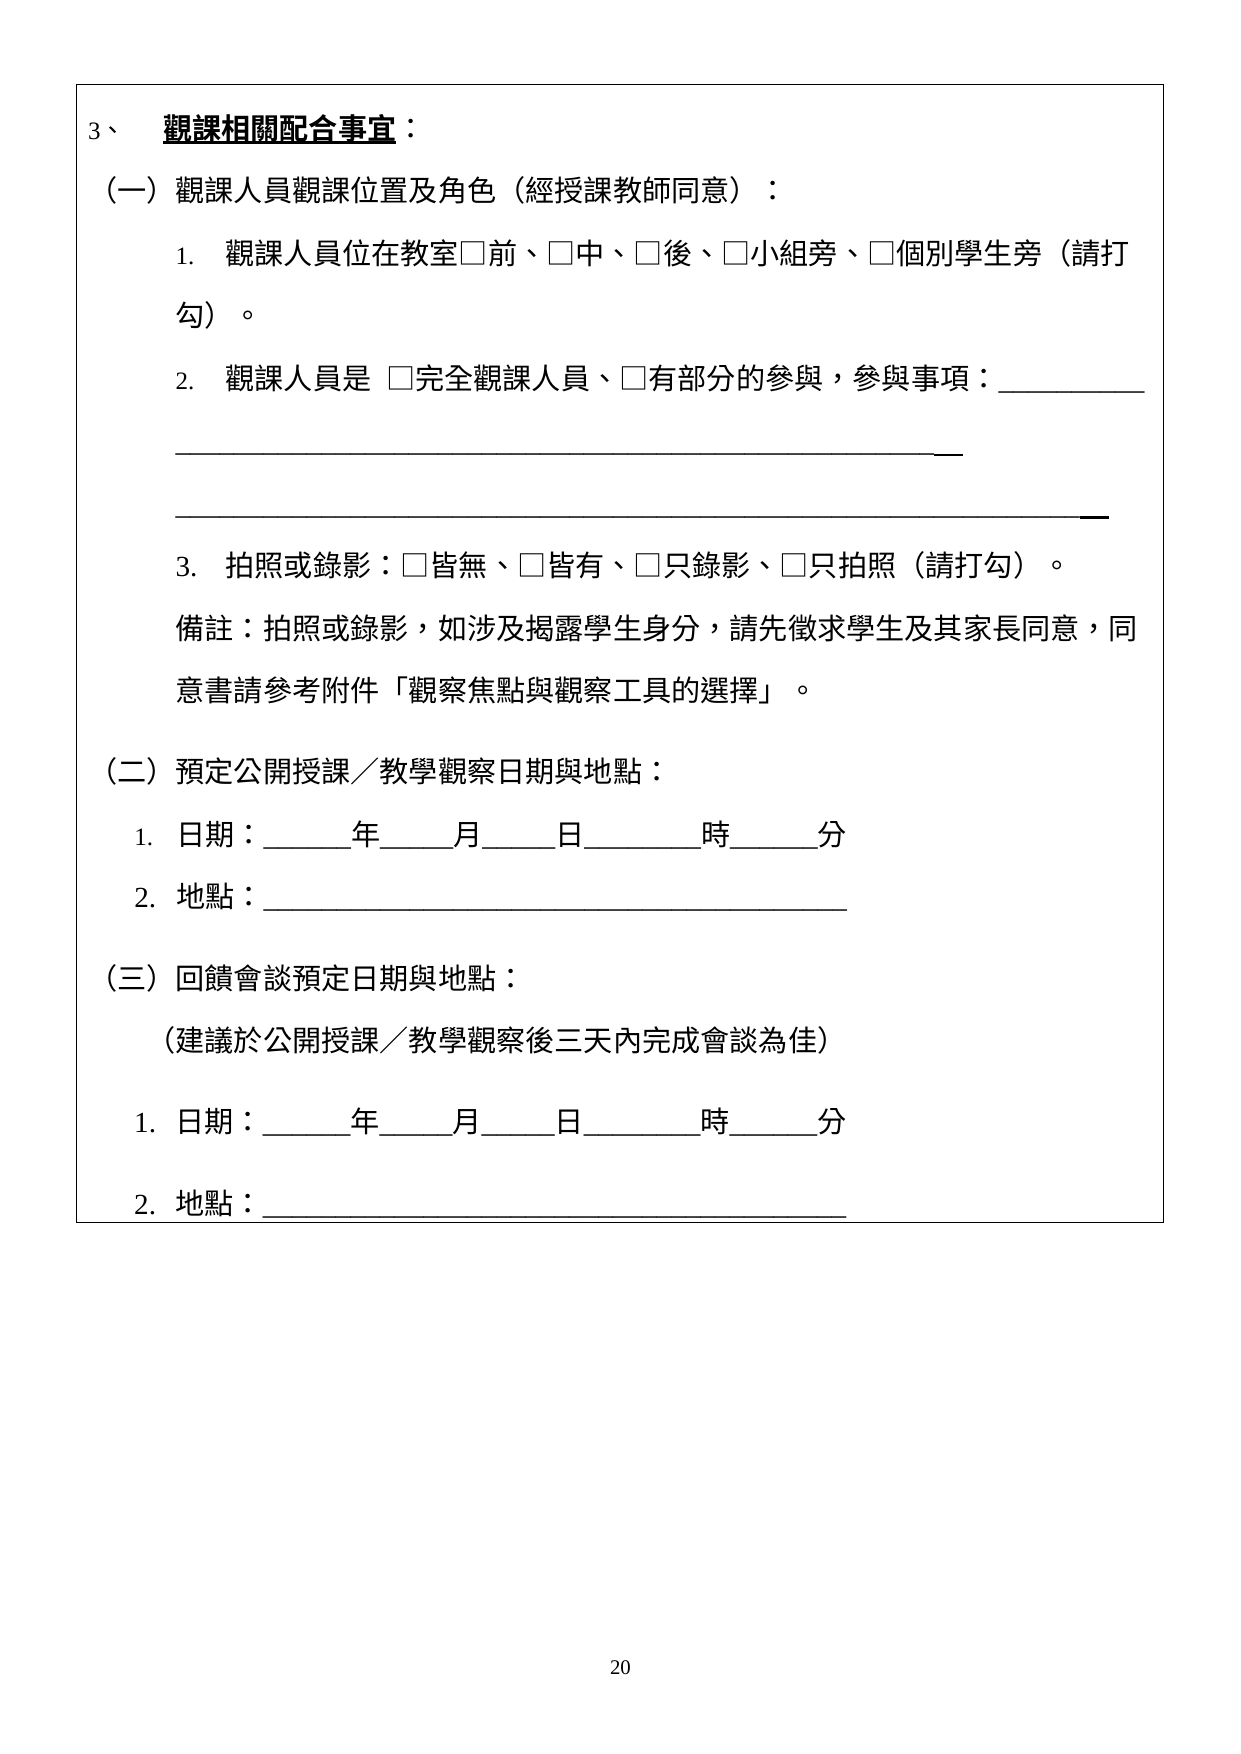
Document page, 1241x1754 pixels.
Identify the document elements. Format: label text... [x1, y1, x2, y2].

table_cell 觀課相關配合事宜： （一）觀課人員觀課位置及角色（經授課教師同意）： 觀課人員位在教室□前、□中、□後、□小組旁、□個別學生旁（請打勾）。 觀課人員是 □完全觀課人員、□有部分的參與，參與事項：______________________________________________________________ ______________________________________________________________ 拍照或錄影：□皆無、□皆有、□只錄影、□只拍照（請打勾）。 備註：拍照或錄影，如涉及揭露學生身分，請先徵求學生及其家長同意，同意書請參考附件「觀察焦點與觀察工具的選擇」。 （二）預定公開授課∕教學觀察日期與地點： 日期：______年_____月_____日________時______分 地點：________________________________________ （三）回饋會談預定日期與地點： （建議於公開授課∕教學觀察後三天內完成會談為佳） 日期：______年_____月_____日________時______分 地點：________________________________________ [77, 85, 1163, 1222]
